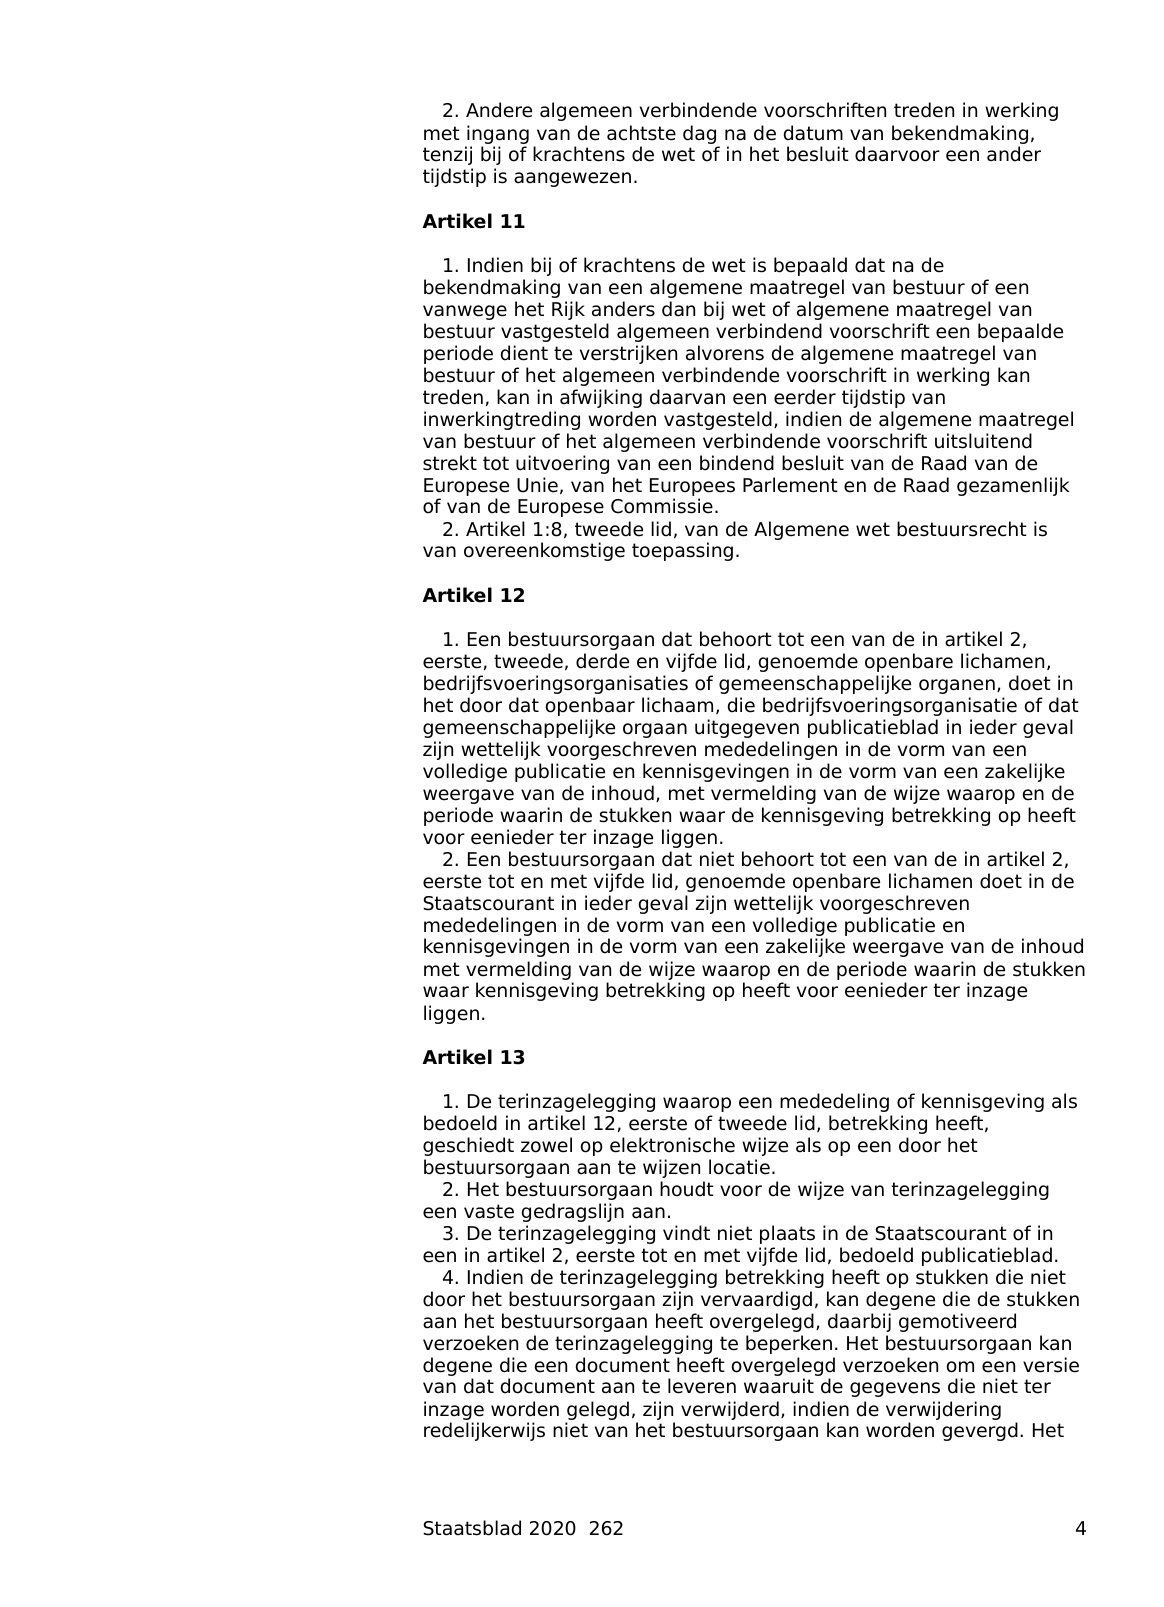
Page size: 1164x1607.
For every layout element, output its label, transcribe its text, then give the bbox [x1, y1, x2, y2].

text 1. De terinzagelegging waarop een mededeling of kennisgeving als bedoeld in artikel 12, eerste of tweede lid, betrekking heeft, geschiedt zowel op elektronische wijze als op een door het bestuursorgaan aan te wijzen locatie. [422, 1091, 1087, 1179]
text 3. De terinzagelegging vindt niet plaats in de Staatscourant of in een in artikel 2, eerste tot en met vijfde lid, bedoeld publicatieblad. [422, 1223, 1087, 1267]
text 4. Indien de terinzagelegging betrekking heeft op stukken die niet door het bestuursorgaan zijn vervaardigd, kan degene die de stukken aan het bestuursorgaan heeft overgelegd, daarbij gemotiveerd verzoeken de terinzagelegging te beperken. Het bestuursorgaan kan degene die een document heeft overgelegd verzoeken om een versie van dat document aan te leveren waaruit de gegevens die niet ter inzage worden gelegd, zijn verwijderd, indien de verwijdering redelijkerwijs niet van het bestuursorgaan kan worden gevergd. Het [422, 1267, 1087, 1442]
text 1. Een bestuursorgaan dat behoort tot een van de in artikel 2, eerste, tweede, derde en vijfde lid, genoemde openbare lichamen, bedrijfsvoeringsorganisaties of gemeenschappelijke organen, doet in het door dat openbaar lichaam, die bedrijfsvoeringsorganisatie of dat gemeenschappelijke orgaan uitgegeven publicatieblad in ieder geval zijn wettelijk voorgeschreven mededelingen in de vorm van een volledige publicatie en kennisgevingen in de vorm van een zakelijke weergave van de inhoud, met vermelding van de wijze waarop en de periode waarin de stukken waar de kennisgeving betrekking op heeft voor eenieder ter inzage liggen. [422, 629, 1087, 848]
subtitle Artikel 12 [422, 584, 1087, 607]
subtitle Artikel 13 [422, 1047, 1087, 1068]
text 2. Het bestuursorgaan houdt voor de wijze van terinzagelegging een vaste gedragslijn aan. [422, 1179, 1087, 1223]
text 2. Een bestuursorgaan dat niet behoort tot een van de in artikel 2, eerste tot en met vijfde lid, genoemde openbare lichamen doet in de Staatscourant in ieder geval zijn wettelijk voorgeschreven mededelingen in de vorm van een volledige publicatie en kennisgevingen in de vorm van een zakelijke weergave van de inhoud met vermelding van de wijze waarop en de periode waarin de stukken waar kennisgeving betrekking op heeft voor eenieder ter inzage liggen. [422, 848, 1087, 1024]
text 1. Indien bij of krachtens de wet is bepaald dat na de bekendmaking van een algemene maatregel van bestuur of een vanwege het Rijk anders dan bij wet of algemene maatregel van bestuur vastgesteld algemeen verbindend voorschrift een bepaalde periode dient te verstrijken alvorens de algemene maatregel van bestuur of het algemeen verbindende voorschrift in werking kan treden, kan in afwijking daarvan een eerder tijdstip van inwerkingtreding worden vastgesteld, indien de algemene maatregel van bestuur of het algemeen verbindende voorschrift uitsluitend strekt tot uitvoering van een bindend besluit van de Raad van de Europese Unie, van het Europees Parlement en de Raad gezamenlijk of van de Europese Commissie. [422, 255, 1087, 518]
subtitle Artikel 11 [422, 211, 1087, 232]
text 2. Artikel 1:8, tweede lid, van de Algemene wet bestuursrecht is van overeenkomstige toepassing. [422, 518, 1087, 562]
text 2. Andere algemeen verbindende voorschriften treden in werking met ingang van de achtste dag na de datum van bekendmaking, tenzij bij of krachtens de wet of in het besluit daarvoor een ander tijdstip is aangewezen. [422, 100, 1087, 188]
